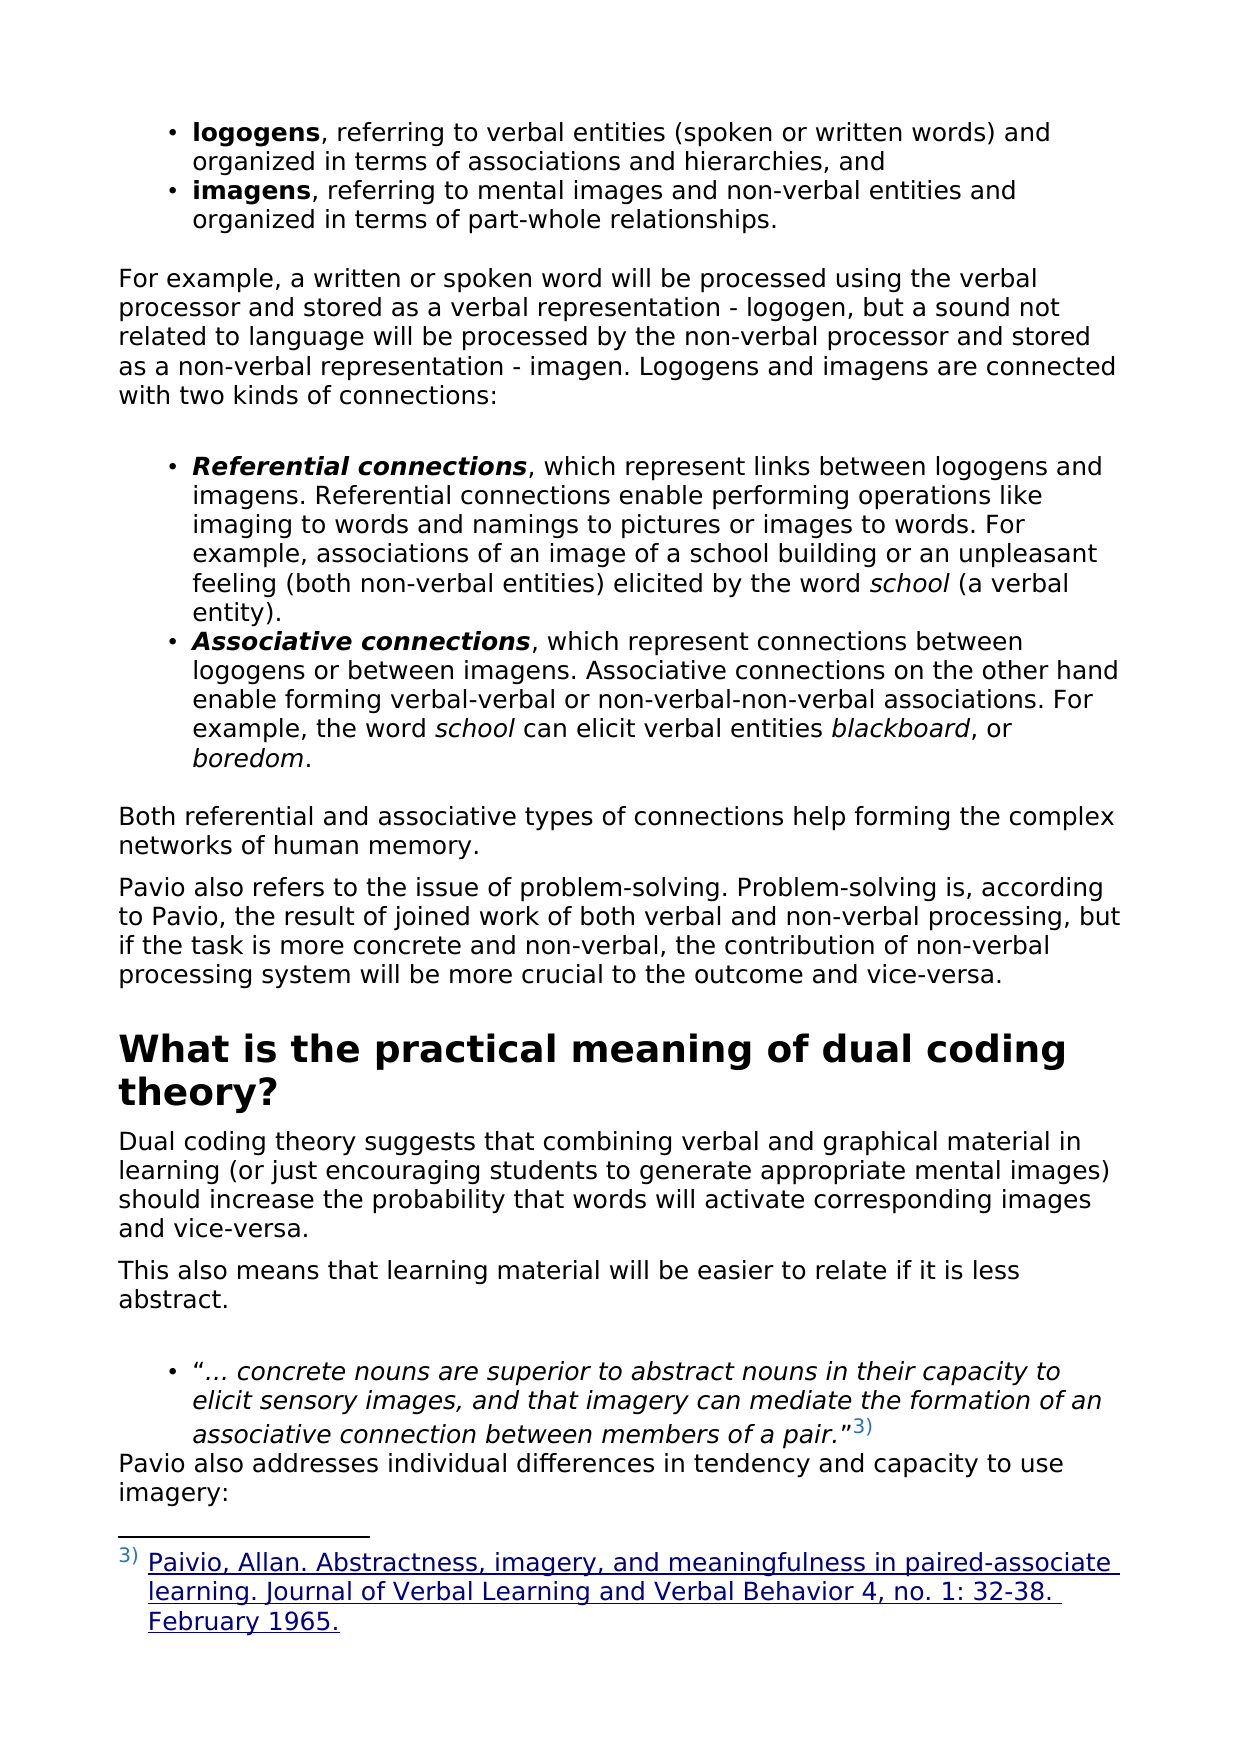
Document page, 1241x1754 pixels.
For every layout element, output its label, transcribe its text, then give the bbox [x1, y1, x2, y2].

list Paivio, Allan. Abstractness, imagery, and meaningfulness in paired-associate learning. Journal of Verbal Learning and Verbal Behavior 4, no. 1: 32-38. February 1965. [118, 1543, 1122, 1636]
list “... concrete nouns are superior to abstract nouns in their capacity to elicit sensory images, and that imagery can mediate the formation of an associative connection between members of a pair.” [177, 1357, 1122, 1449]
list logogens, referring to verbal entities (spoken or written words) and organized in terms of associations and hierarchies, and [177, 118, 1122, 176]
list Associative connections, which represent connections between logogens or between imagens. Associative connections on the other hand enable forming verbal-verbal or non-verbal-non-verbal associations. For example, the word school can elicit verbal entities blackboard, or boredom. [177, 627, 1122, 773]
text Dual coding theory suggests that combining verbal and graphical material in learning (or just encouraging students to generate appropriate mental images) should increase the probability that words will activate corresponding images and vice-versa. [118, 1127, 1122, 1244]
text Pavio also addresses individual differences in tendency and capacity to use imagery: [118, 1449, 1122, 1507]
text This also means that learning material will be easier to relate if it is less abstract. [118, 1256, 1122, 1315]
list imagens, referring to mental images and non-verbal entities and organized in terms of part-whole relationships. [177, 176, 1122, 235]
subtitle What is the practical meaning of dual coding theory? [118, 1027, 1122, 1115]
text Both referential and associative types of connections help forming the complex networks of human memory. [118, 802, 1122, 861]
text For example, a written or spoken word will be processed using the verbal processor and stored as a verbal representation - logogen, but a sound not related to language will be processed by the non-verbal processor and stored as a non-verbal representation - imagen. Logogens and imagens are connected with two kinds of connections: [118, 264, 1122, 410]
text Pavio also refers to the issue of problem-solving. Problem-solving is, according to Pavio, the result of joined work of both verbal and non-verbal processing, but if the task is more concrete and non-verbal, the contribution of non-verbal processing system will be more crucial to the outcome and vice-versa. [118, 873, 1122, 990]
list Referential connections, which represent links between logogens and imagens. Referential connections enable performing operations like imaging to words and namings to pictures or images to words. For example, associations of an image of a school building or an unpleasant feeling (both non-verbal entities) elicited by the word school (a verbal entity). [177, 452, 1122, 627]
